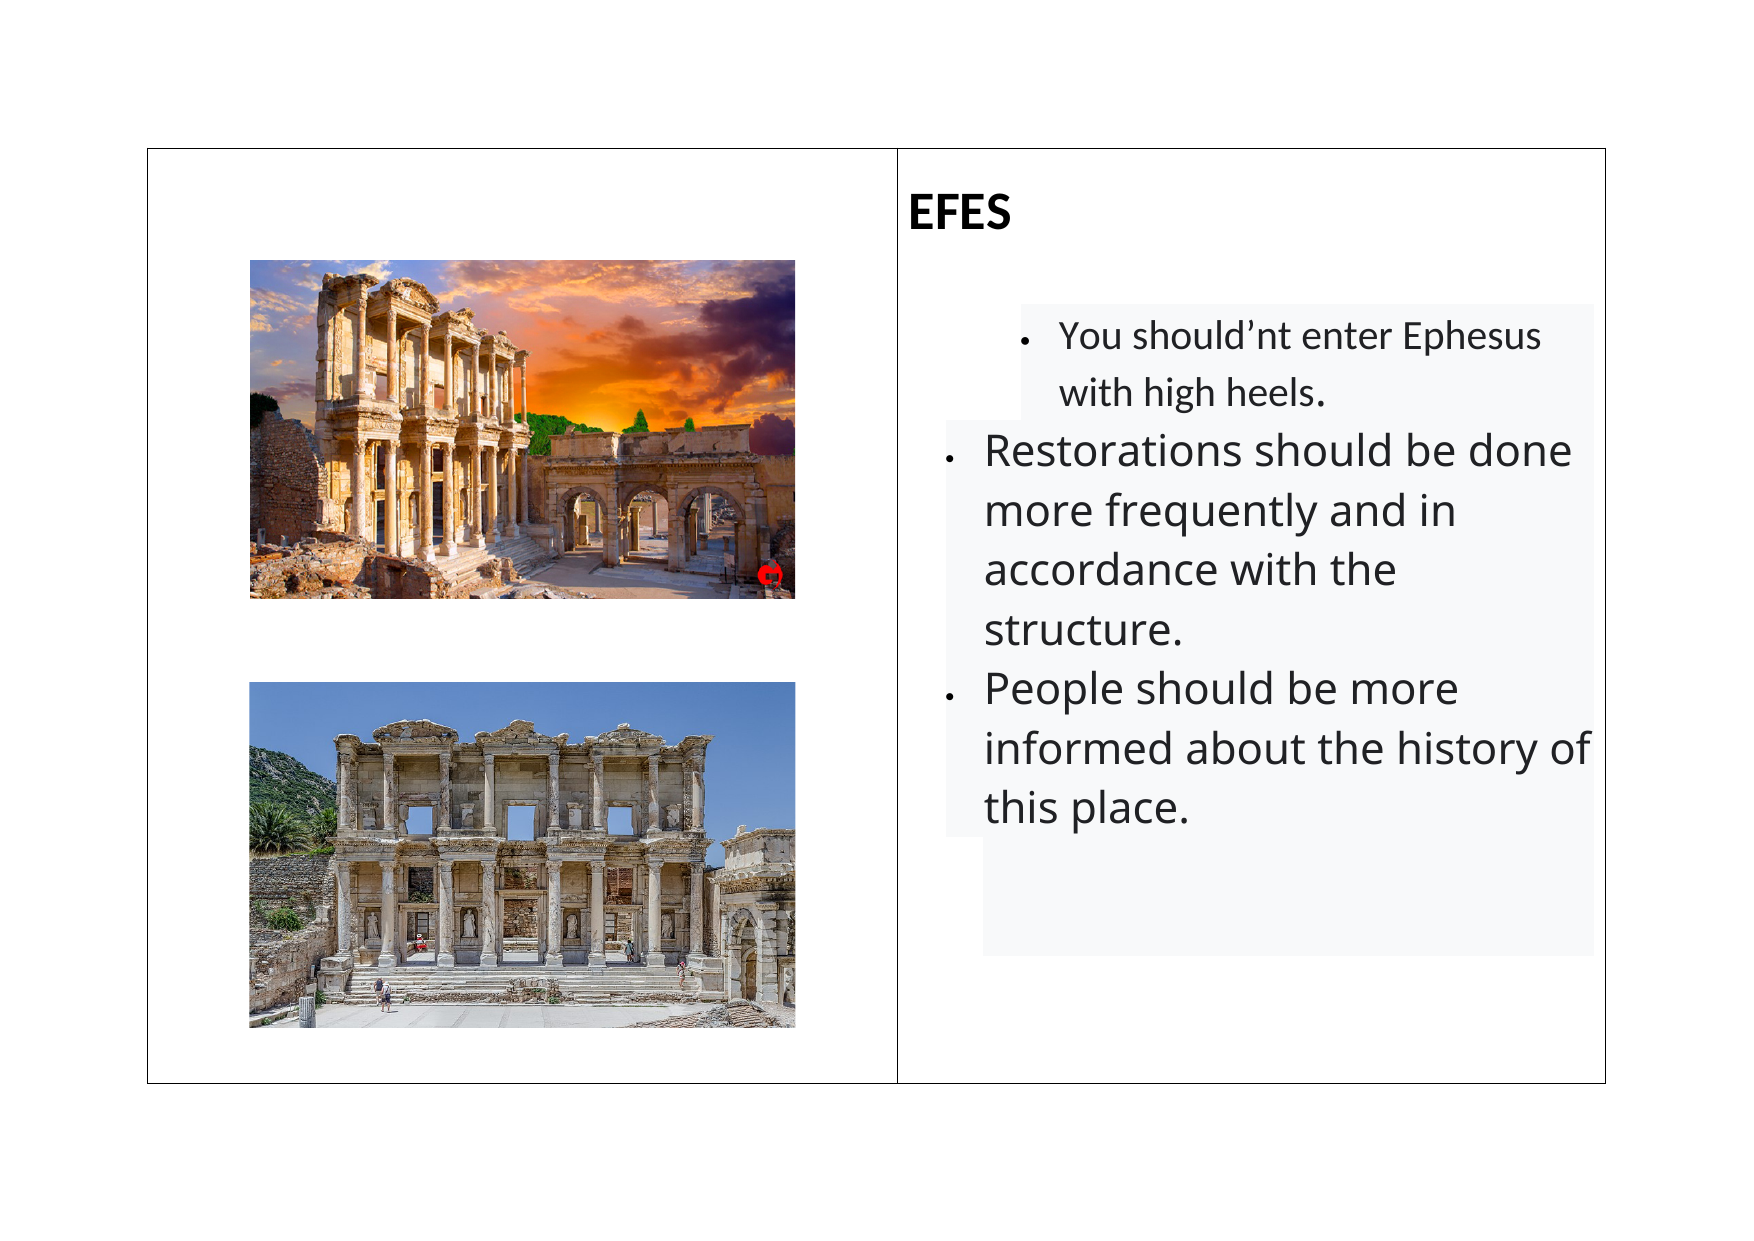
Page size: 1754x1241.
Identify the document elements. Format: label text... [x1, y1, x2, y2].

table_cell PAMUKKALE The facilities in the area should be demolished. Thus, pollution is prevented. New water channels should be built instead of destroyed water channels. The traffic road passing through the travertines should be closed to traffic. People should be completely banned from entering the thermal waters in Pamukkale. BIRD PARADISE (KUŞ CENNETİ) Natural vegetation and endangered plants shouldn't be harmed Eggs of wild animals shouldn't be collected and their nests shouldn't be disturbed Stone, soil, sand shouldn't be taken from the natural area and shouldn't be poured into this area unplanned. Agricultural activities shouldn't be carried out in this area and grass shouldn't be burned. KAPADOKYA Hotel constructions in this area should be stopped and loud places should be closed Roads, close to the area should be closed to traffic in order not to create vibration that erodes the structures. In addition, dams and hydroelectric power plants built on the Kızılırmak river should be closed due to increased erosion. EFES You should’nt enter Ephesus with high heels. Restorations should be done more frequently and in accordance with the structure. People should be more informed about the history of this place. GÖBEKLİTEPE Although it is considered one of the oldest settlements in the world, it was discovered in the not too distant past. Due to its geographical location, it should be kept in an area protected against sandstorms and extreme heat, and this area should be open to tourists. [898, 149, 1605, 1083]
table_cell [148, 149, 897, 1083]
